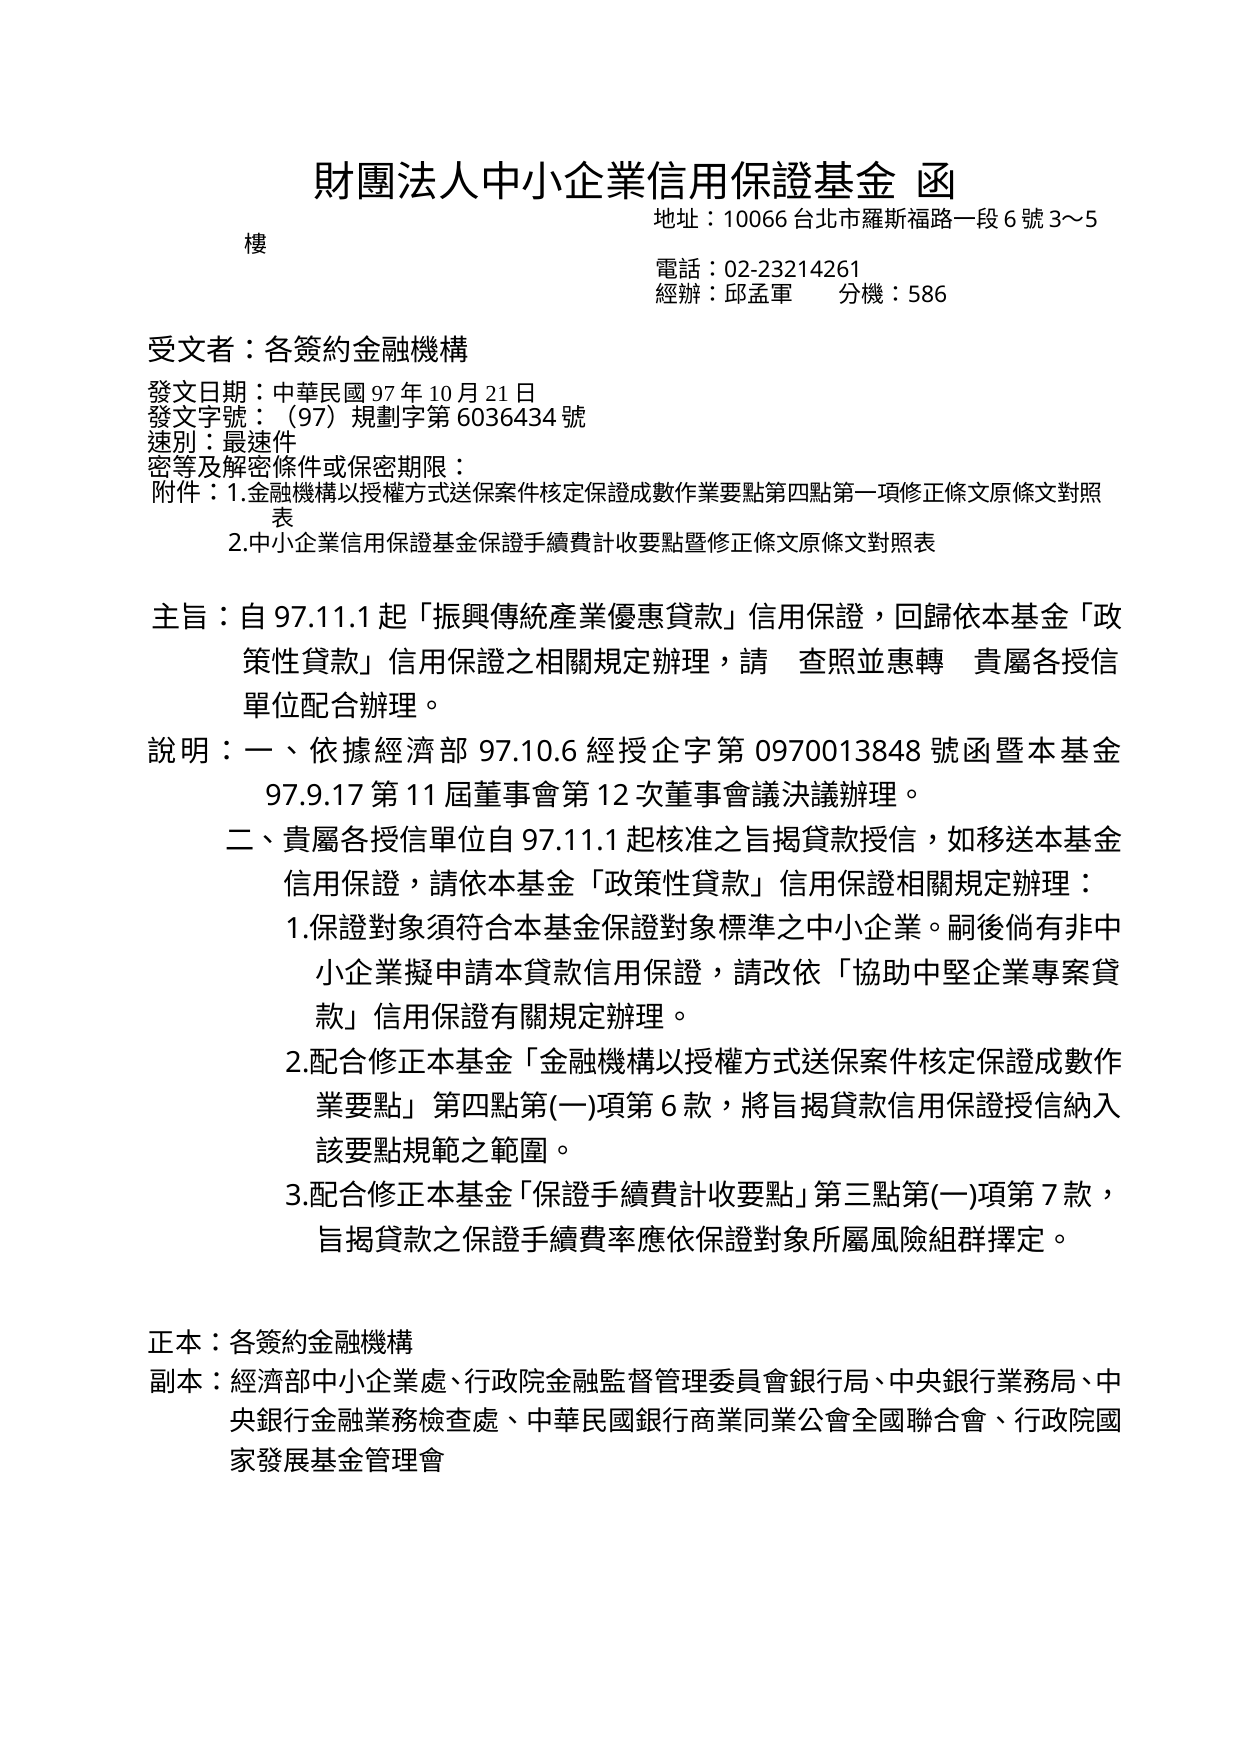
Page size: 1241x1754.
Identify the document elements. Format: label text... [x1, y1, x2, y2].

text 副本：經濟部中小企業處、行政院金融監督管理委員會銀行局、中央銀行業務局、中央銀行金融業務檢查處、中華民國銀行商業同業公會全國聯合會、行政院國家發展基金管理會 [149, 1360, 1122, 1478]
text 速別：最速件 [148, 431, 1122, 456]
text 附件：1.金融機構以授權方式送保案件核定保證成數作業要點第四點第一項修正條文原條文對照表 [151, 481, 1122, 531]
text 說明：一、依據經濟部97.10.6經授企字第0970013848號函暨本基金97.9.17第11屆董事會第12次董事會議決議辦理。 [148, 727, 1122, 814]
text 2.中小企業信用保證基金保證手續費計收要點暨修正條文原條文對照表 [228, 531, 1122, 556]
text 地址：10066台北市羅斯福路一段6號3～5樓 [244, 208, 1122, 258]
text 密等及解密條件或保密期限： [148, 456, 1122, 481]
text 正本：各簽約金融機構 [148, 1321, 1122, 1360]
text 3.配合修正本基金「保證手續費計收要點」第三點第(一)項第7款，旨揭貸款之保證手續費率應依保證對象所屬風險組群擇定。 [285, 1172, 1122, 1258]
text 經辦：邱孟軍 分機：586 [148, 283, 1122, 308]
text 受文者：各簽約金融機構 [148, 327, 1122, 369]
text 主旨：自97.11.1起「振興傳統產業優惠貸款」信用保證，回歸依本基金「政策性貸款」信用保證之相關規定辦理，請 查照並惠轉 貴屬各授信單位配合辦理。 [151, 594, 1122, 725]
text 發文日期：中華民國97年10月21日 [148, 381, 1122, 406]
text 2.配合修正本基金「金融機構以授權方式送保案件核定保證成數作業要點」第四點第(一)項第6款，將旨揭貸款信用保證授信納入該要點規範之範圍。 [285, 1038, 1122, 1169]
text 二、貴屬各授信單位自97.11.1起核准之旨揭貸款授信，如移送本基金信用保證，請依本基金「政策性貸款」信用保證相關規定辦理： [225, 816, 1122, 903]
text 電話：02-23214261 [148, 258, 1122, 283]
text 財團法人中小企業信用保證基金 函 [148, 148, 1122, 208]
text 1.保證對象須符合本基金保證對象標準之中小企業。嗣後倘有非中小企業擬申請本貸款信用保證，請改依「協助中堅企業專案貸款」信用保證有關規定辦理。 [285, 905, 1122, 1036]
text 發文字號：（97）規劃字第6036434號 [148, 406, 1122, 431]
